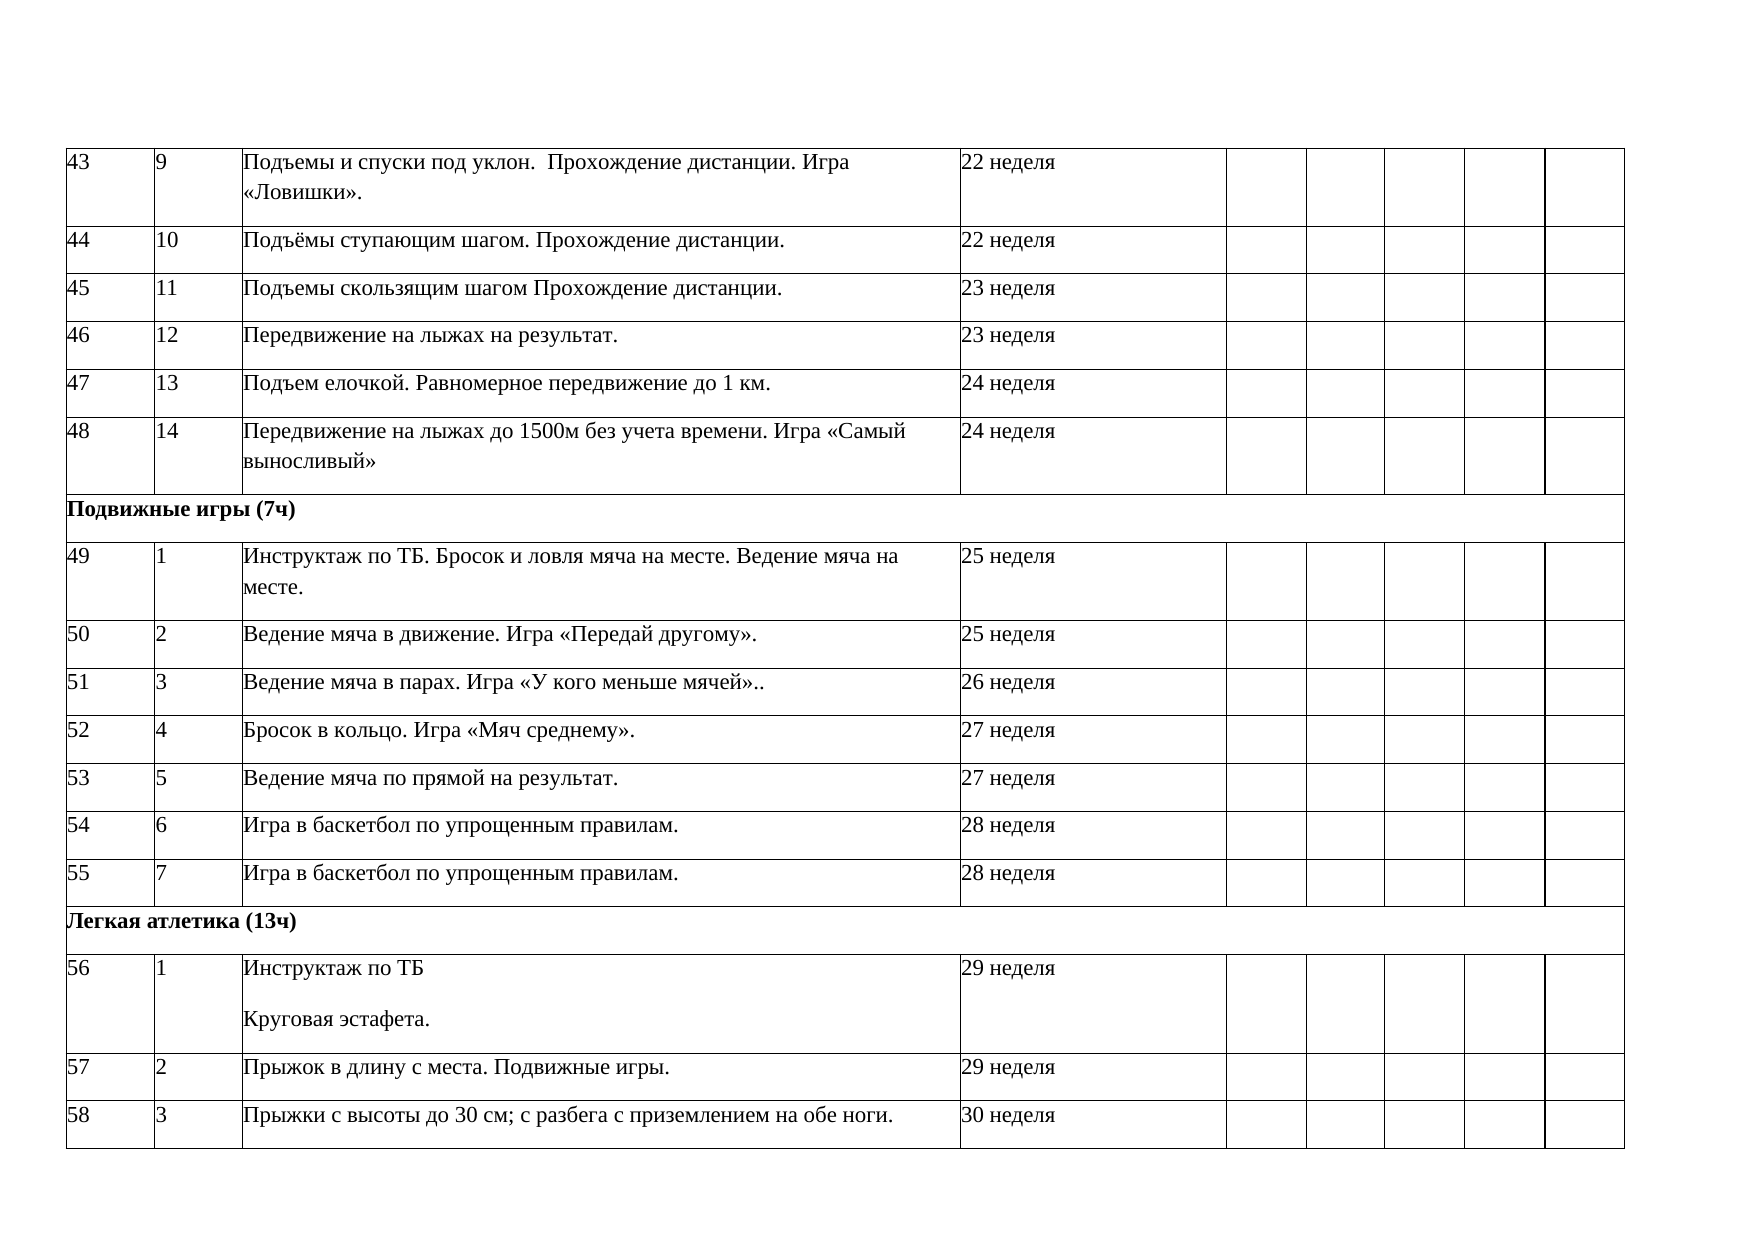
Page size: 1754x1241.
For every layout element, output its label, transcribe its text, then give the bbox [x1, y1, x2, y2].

table_cell [1307, 669, 1384, 715]
table_cell [1307, 322, 1384, 369]
table_cell [1546, 227, 1624, 273]
table_cell [1385, 764, 1464, 811]
table_cell [1465, 1101, 1544, 1148]
table_cell 44 [67, 227, 154, 273]
table_cell Передвижение на лыжах до 1500м без учета времени. Игра «Самый выносливый» [243, 418, 960, 494]
table_cell [1546, 860, 1624, 906]
table_cell [1307, 955, 1384, 1053]
table_cell 3 [155, 1101, 242, 1148]
table_cell 48 [67, 418, 154, 494]
table_cell [1465, 370, 1544, 416]
table_cell [1227, 543, 1306, 620]
table_cell [1546, 322, 1624, 369]
table_cell [1465, 322, 1544, 369]
table_cell [1546, 669, 1624, 715]
table_cell 7 [155, 860, 242, 906]
table_cell [1385, 543, 1464, 620]
table_cell Ведение мяча в парах. Игра «У кого меньше мячей».. [243, 669, 960, 715]
table_cell [1307, 764, 1384, 811]
table_cell 22 неделя [961, 227, 1226, 273]
table_cell 29 неделя [961, 1054, 1226, 1100]
table_cell [1385, 621, 1464, 668]
table_cell 24 неделя [961, 418, 1226, 494]
table_cell 51 [67, 669, 154, 715]
table_cell 5 [155, 764, 242, 811]
table_cell Ведение мяча по прямой на результат. [243, 764, 960, 811]
table_cell [1546, 543, 1624, 620]
table_cell 56 [67, 955, 154, 1053]
table_cell [1465, 1054, 1544, 1100]
table_cell 23 неделя [961, 322, 1226, 369]
table_cell [1227, 1101, 1306, 1148]
table_cell 14 [155, 418, 242, 494]
table_cell [1625, 416, 1639, 494]
table_cell 27 неделя [961, 716, 1226, 763]
table_cell Подъемы и спуски под уклон. Прохождение дистанции. Игра «Ловишки». [243, 149, 960, 226]
table_cell [1625, 859, 1639, 906]
table_cell 58 [67, 1101, 154, 1148]
table_cell 13 [155, 370, 242, 416]
table_cell [1307, 418, 1384, 494]
table_cell [1307, 274, 1384, 321]
table_cell [1227, 621, 1306, 668]
table_cell 28 неделя [961, 860, 1226, 906]
table_cell [1625, 954, 1639, 1053]
table_cell [1307, 149, 1384, 226]
table_cell [1625, 620, 1639, 668]
table_cell [1625, 906, 1639, 954]
table_cell [1227, 1054, 1306, 1100]
table_cell [1465, 716, 1544, 763]
table_cell 4 [155, 716, 242, 763]
table_cell Прыжки с высоты до 30 см; с разбега с приземлением на обе ноги. [243, 1101, 960, 1148]
table_cell 1 [155, 543, 242, 620]
table_cell Бросок в кольцо. Игра «Мяч среднему». [243, 716, 960, 763]
table_cell [1546, 149, 1624, 226]
table_cell 10 [155, 227, 242, 273]
table_cell 55 [67, 860, 154, 906]
table_cell [1227, 149, 1306, 226]
table_cell 45 [67, 274, 154, 321]
table_cell [1546, 418, 1624, 494]
table_cell [1465, 227, 1544, 273]
table_cell 26 неделя [961, 669, 1226, 715]
table_cell Легкая атлетика (13ч) [67, 907, 1624, 954]
table_cell [1227, 227, 1306, 273]
table_cell 54 [67, 812, 154, 858]
table_cell [1227, 764, 1306, 811]
table_cell [1307, 370, 1384, 416]
table_cell [1625, 1100, 1639, 1148]
table_cell Подвижные игры (7ч) [67, 495, 1624, 542]
table_cell [1227, 812, 1306, 858]
table_cell [1385, 860, 1464, 906]
table_cell [1465, 621, 1544, 668]
table_cell [1227, 955, 1306, 1053]
table_cell 27 неделя [961, 764, 1226, 811]
table_cell 2 [155, 1054, 242, 1100]
table_cell [1307, 812, 1384, 858]
table_cell [1625, 542, 1639, 620]
table_cell [1546, 621, 1624, 668]
table_cell Игра в баскетбол по упрощенным правилам. [243, 860, 960, 906]
table_cell Прыжок в длину с места. Подвижные игры. [243, 1054, 960, 1100]
table_cell Подъем елочкой. Равномерное передвижение до 1 км. [243, 370, 960, 416]
table_cell [1465, 149, 1544, 226]
table_cell 3 [155, 669, 242, 715]
table_cell [1307, 716, 1384, 763]
table_cell Передвижение на лыжах на результат. [243, 322, 960, 369]
table_cell [1307, 1101, 1384, 1148]
table_cell 24 неделя [961, 370, 1226, 416]
table_cell 1 [155, 955, 242, 1053]
table_cell Инструктаж по ТБ. Бросок и ловля мяча на месте. Ведение мяча на месте. [243, 543, 960, 620]
table_cell Игра в баскетбол по упрощенным правилам. [243, 812, 960, 858]
table_cell 47 [67, 370, 154, 416]
table_cell [1625, 763, 1639, 811]
table_cell 30 неделя [961, 1101, 1226, 1148]
table_cell Подъемы скользящим шагом Прохождение дистанции. [243, 274, 960, 321]
table_cell [1546, 274, 1624, 321]
table_cell [1625, 273, 1639, 321]
table_cell [1625, 715, 1639, 763]
table_cell [1227, 370, 1306, 416]
table_cell 29 неделя [961, 955, 1226, 1053]
table_cell [1385, 1101, 1464, 1148]
table_cell [1465, 669, 1544, 715]
table_cell 12 [155, 322, 242, 369]
table_cell [1385, 955, 1464, 1053]
table_cell 49 [67, 543, 154, 620]
table_cell [1625, 226, 1639, 273]
table_cell 25 неделя [961, 543, 1226, 620]
table_cell [1546, 812, 1624, 858]
table_cell [1625, 668, 1639, 715]
table_cell [1307, 1054, 1384, 1100]
table_cell [1465, 955, 1544, 1053]
table_cell [1227, 669, 1306, 715]
table_cell [1625, 148, 1639, 226]
table_cell [1465, 274, 1544, 321]
table_cell [1465, 812, 1544, 858]
table_cell [1625, 494, 1639, 542]
table_cell [1546, 716, 1624, 763]
table_cell [1227, 418, 1306, 494]
table_cell [1385, 149, 1464, 226]
table_cell 6 [155, 812, 242, 858]
table_cell [1385, 1054, 1464, 1100]
table_cell [1385, 274, 1464, 321]
table_cell 22 неделя [961, 149, 1226, 226]
table_cell 50 [67, 621, 154, 668]
table_cell [1465, 418, 1544, 494]
table_cell Ведение мяча в движение. Игра «Передай другому». [243, 621, 960, 668]
table_cell [1307, 860, 1384, 906]
table_cell [1227, 322, 1306, 369]
table_cell [1227, 274, 1306, 321]
table_cell [1385, 227, 1464, 273]
table_cell [1546, 955, 1624, 1053]
table_cell 23 неделя [961, 274, 1226, 321]
table_cell 52 [67, 716, 154, 763]
table_cell [1227, 716, 1306, 763]
table_cell Инструктаж по ТБ Круговая эстафета. [243, 955, 960, 1053]
table_cell [1546, 1101, 1624, 1148]
table_cell [1465, 764, 1544, 811]
table_cell [1307, 543, 1384, 620]
table_cell [1307, 227, 1384, 273]
table_cell 9 [155, 149, 242, 226]
table_cell 2 [155, 621, 242, 668]
table_cell [1465, 543, 1544, 620]
table_cell 11 [155, 274, 242, 321]
table_cell [1546, 370, 1624, 416]
table_cell [1307, 621, 1384, 668]
table_cell [1625, 369, 1639, 416]
table_cell [1546, 764, 1624, 811]
table_cell 53 [67, 764, 154, 811]
table_cell [1465, 860, 1544, 906]
table_cell Подъёмы ступающим шагом. Прохождение дистанции. [243, 227, 960, 273]
table_cell [1385, 812, 1464, 858]
table_cell [1546, 1054, 1624, 1100]
table_cell [1385, 669, 1464, 715]
table_cell [1385, 716, 1464, 763]
table_cell [1625, 1053, 1639, 1100]
table_cell 25 неделя [961, 621, 1226, 668]
table_cell [1385, 418, 1464, 494]
table_cell 28 неделя [961, 812, 1226, 858]
table_cell 57 [67, 1054, 154, 1100]
table_cell [1385, 322, 1464, 369]
table_cell 46 [67, 322, 154, 369]
table_cell 43 [67, 149, 154, 226]
table_cell [1385, 370, 1464, 416]
table_cell [1625, 321, 1639, 369]
table_cell [1227, 860, 1306, 906]
table_cell [1625, 811, 1639, 858]
